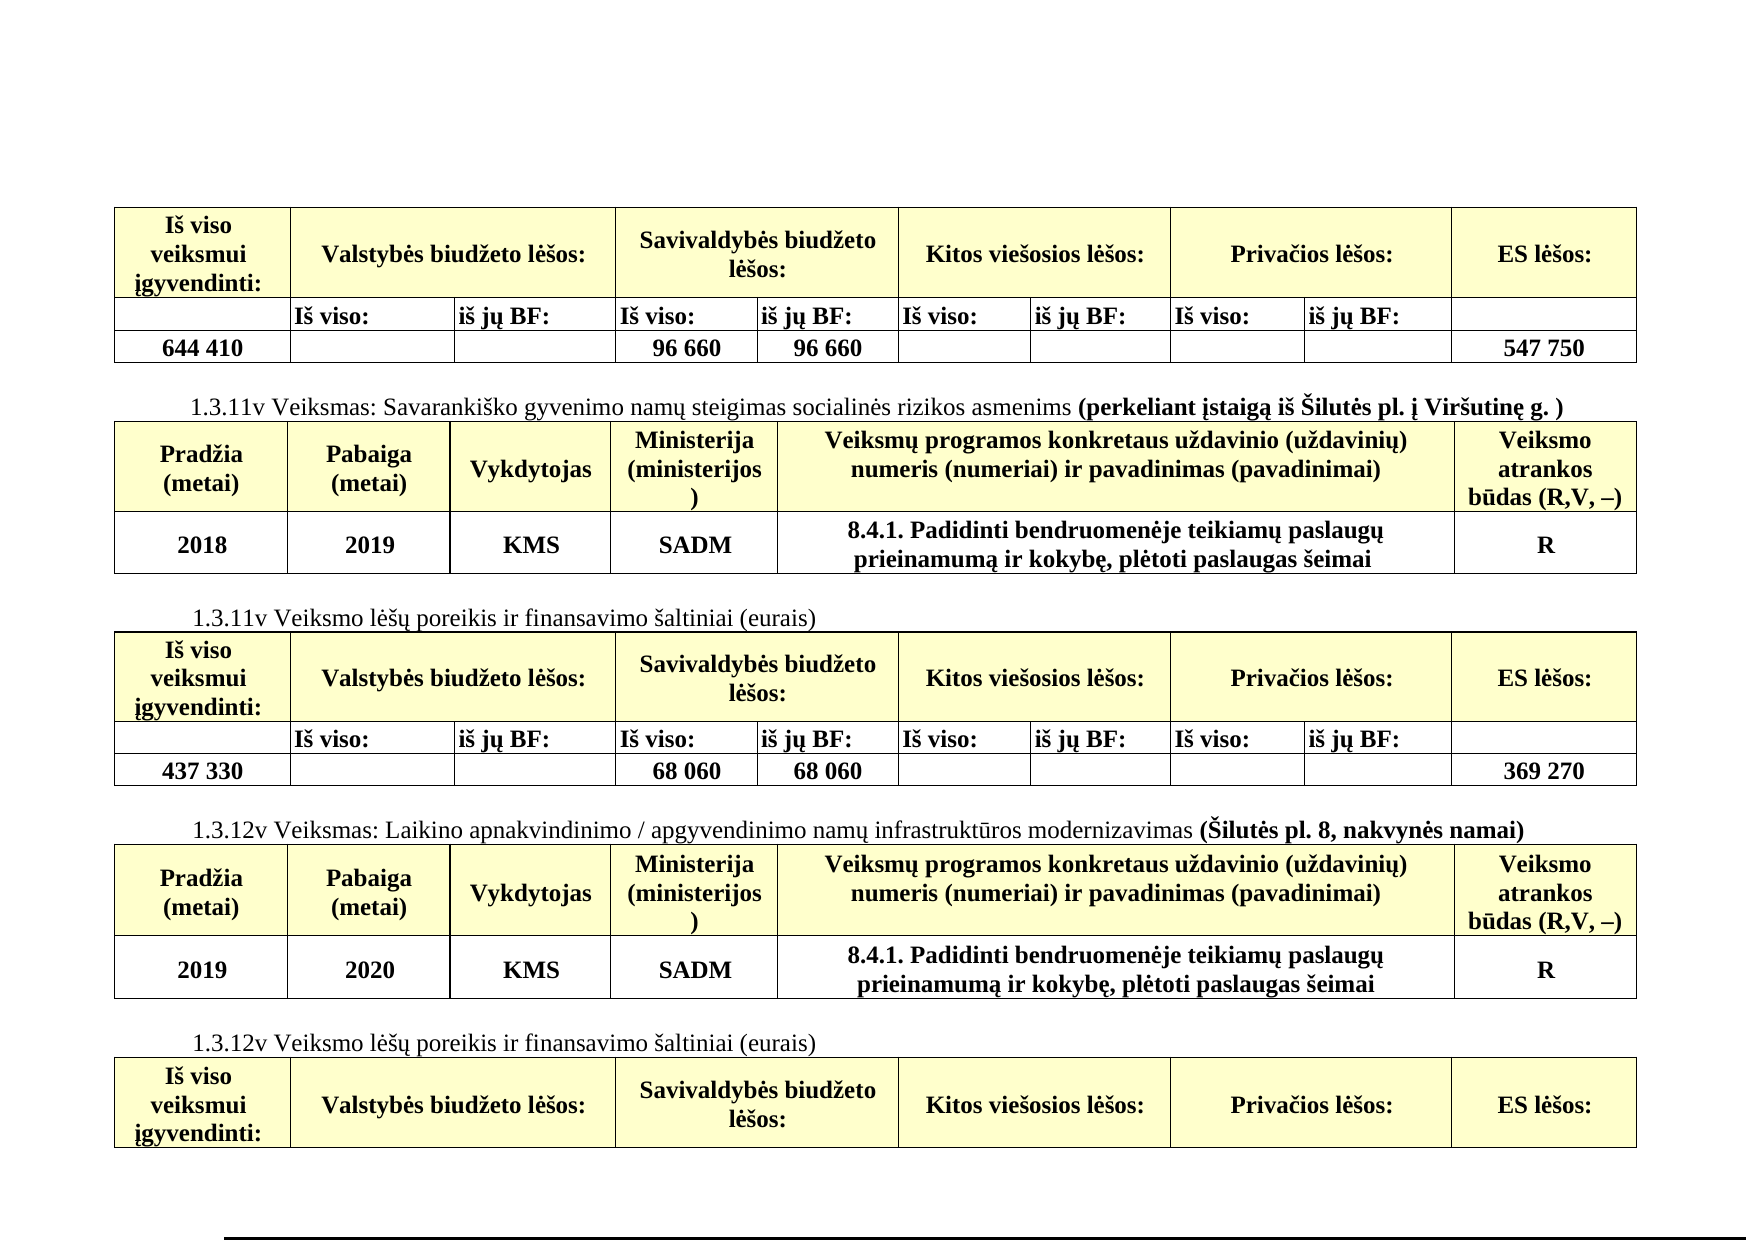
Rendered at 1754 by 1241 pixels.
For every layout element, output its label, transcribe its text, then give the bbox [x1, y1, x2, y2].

table_header Iš viso veiksmui įgyvendinti: [115, 633, 290, 721]
table_cell Iš viso: [899, 298, 1030, 329]
table_header Kitos viešosios lėšos: [899, 1058, 1170, 1147]
table_cell KMS [451, 936, 610, 998]
table_cell 2019 [115, 936, 287, 998]
table_cell SADM [611, 936, 777, 998]
table_header Savivaldybės biudžeto lėšos: [616, 1058, 898, 1147]
table_header Valstybės biudžeto lėšos: [291, 1058, 615, 1147]
table_cell [1171, 331, 1304, 362]
table_cell iš jų BF: [1305, 298, 1451, 329]
table_header Vykdytojas [451, 845, 610, 935]
table_header ES lėšos: [1452, 633, 1636, 721]
table_header Ministerija (ministerijos) [611, 845, 777, 935]
table_cell SADM [611, 512, 777, 573]
table_cell [115, 298, 290, 329]
table_header Veiksmo atrankos būdas (R,V, –) [1455, 845, 1636, 935]
table_cell [455, 754, 615, 785]
table_cell [115, 722, 290, 753]
table_cell 437 330 [115, 754, 290, 785]
table_cell Iš viso: [899, 722, 1030, 753]
table_cell iš jų BF: [455, 722, 615, 753]
table_header Veiksmų programos konkretaus uždavinio (uždavinių) numeris (numeriai) ir pavadinimas (pavadinimai) [778, 422, 1454, 511]
table_header Veiksmų programos konkretaus uždavinio (uždavinių) numeris (numeriai) ir pavadinimas (pavadinimai) [778, 845, 1454, 935]
table_header Pabaiga (metai) [288, 845, 449, 935]
table_cell [291, 754, 454, 785]
table_cell 2019 [288, 512, 449, 573]
table_cell 2018 [115, 512, 287, 573]
table_cell iš jų BF: [758, 298, 898, 329]
table_cell 68 060 [616, 754, 757, 785]
table_header Privačios lėšos: [1171, 1058, 1451, 1147]
table_header Kitos viešosios lėšos: [899, 633, 1170, 721]
table_cell [1305, 331, 1451, 362]
table_header Pradžia (metai) [115, 845, 287, 935]
table_header Privačios lėšos: [1171, 208, 1451, 297]
text 1.3.12v Veiksmo lėšų poreikis ir finansavimo šaltiniai (eurais) [117, 1028, 1636, 1057]
table_cell 547 750 [1452, 331, 1636, 362]
table_cell 96 660 [758, 331, 898, 362]
table_cell Iš viso: [291, 298, 454, 329]
table_cell [899, 331, 1030, 362]
table_header Kitos viešosios lėšos: [899, 208, 1170, 297]
table_cell iš jų BF: [455, 298, 615, 329]
table_header Savivaldybės biudžeto lėšos: [616, 633, 898, 721]
table_header Valstybės biudžeto lėšos: [291, 633, 615, 721]
table_cell Iš viso: [616, 298, 757, 329]
table_cell 644 410 [115, 331, 290, 362]
table_header ES lėšos: [1452, 1058, 1636, 1147]
table_header Iš viso veiksmui įgyvendinti: [115, 208, 290, 297]
table_cell 68 060 [758, 754, 898, 785]
table_header Savivaldybės biudžeto lėšos: [616, 208, 898, 297]
table_header Veiksmo atrankos būdas (R,V, –) [1455, 422, 1636, 511]
table_cell Iš viso: [1171, 722, 1304, 753]
table_header ES lėšos: [1452, 208, 1636, 297]
text 1.3.12v Veiksmas: Laikino apnakvindinimo / apgyvendinimo namų infrastruktūros modernizavimas (Šilutės pl. 8, nakvynės namai) [118, 815, 1636, 843]
table_cell [291, 331, 454, 362]
table_cell Iš viso: [1171, 298, 1304, 329]
table_cell iš jų BF: [1031, 722, 1170, 753]
table_cell [899, 754, 1030, 785]
table_cell Iš viso: [616, 722, 757, 753]
table_cell 8.4.1. Padidinti bendruomenėje teikiamų paslaugų prieinamumą ir kokybę, plėtoti paslaugas šeimai [778, 512, 1454, 573]
table_cell R [1455, 512, 1636, 573]
table_cell [1452, 722, 1636, 753]
table_cell iš jų BF: [1031, 298, 1170, 329]
text 1.3.11v Veiksmo lėšų poreikis ir finansavimo šaltiniai (eurais) [118, 603, 1636, 631]
table_cell R [1455, 936, 1636, 998]
table_header Valstybės biudžeto lėšos: [291, 208, 615, 297]
table_header Privačios lėšos: [1171, 633, 1451, 721]
table_cell [1452, 298, 1636, 329]
table_cell [1031, 331, 1170, 362]
table_header Pabaiga (metai) [288, 422, 449, 511]
table_cell Iš viso: [291, 722, 454, 753]
table_cell [455, 331, 615, 362]
table_cell KMS [451, 512, 610, 573]
table_cell [1305, 754, 1451, 785]
table_header Vykdytojas [451, 422, 610, 511]
table_cell 8.4.1. Padidinti bendruomenėje teikiamų paslaugų prieinamumą ir kokybę, plėtoti paslaugas šeimai [778, 936, 1454, 998]
table_header Iš viso veiksmui įgyvendinti: [115, 1058, 290, 1147]
table_cell [1031, 754, 1170, 785]
table_cell iš jų BF: [1305, 722, 1451, 753]
text 1.3.11v Veiksmas: Savarankiško gyvenimo namų steigimas socialinės rizikos asmenims (perkeliant įstaigą iš Šilutės pl. į Viršutinę g. ) [118, 392, 1636, 421]
table_header Ministerija (ministerijos) [611, 422, 777, 511]
table_cell 96 660 [616, 331, 757, 362]
table_cell 2020 [288, 936, 449, 998]
table_header Pradžia (metai) [115, 422, 287, 511]
table_cell [1171, 754, 1304, 785]
table_cell iš jų BF: [758, 722, 898, 753]
table_cell 369 270 [1452, 754, 1636, 785]
